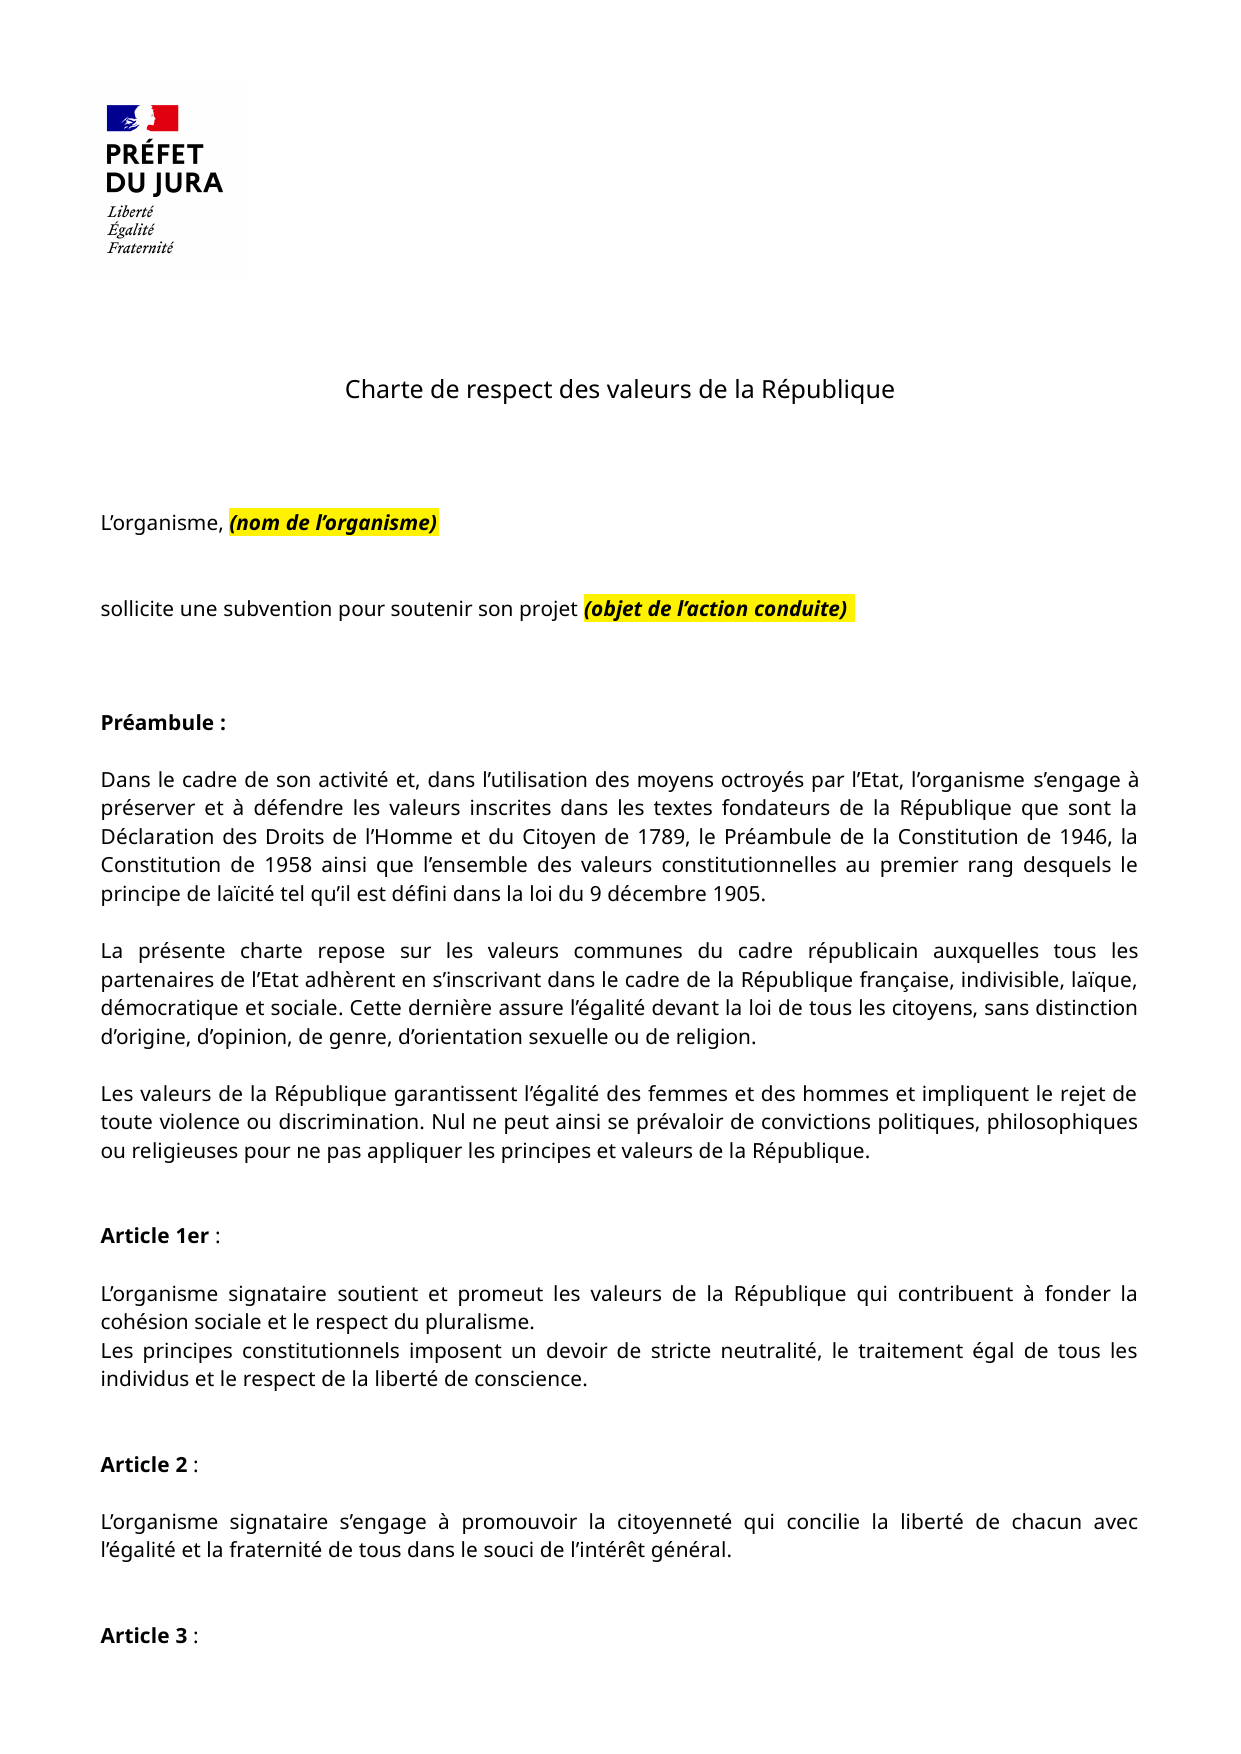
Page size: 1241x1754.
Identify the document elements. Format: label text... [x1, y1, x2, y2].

text Article 1er : [100, 1221, 1140, 1250]
picture [81, 80, 249, 279]
text sollicite une subvention pour soutenir son projet (objet de l’action conduite) [100, 593, 1140, 622]
text L’organisme signataire soutient et promeut les valeurs de la République qui contribuent à fonder la cohésion sociale et le respect du pluralisme. [100, 1278, 1140, 1336]
text Préambule : [100, 708, 1140, 736]
text Les valeurs de la République garantissent l’égalité des femmes et des hommes et impliquent le rejet de toute violence ou discrimination. Nul ne peut ainsi se prévaloir de convictions politiques, philosophiques ou religieuses pour ne pas appliquer les principes et valeurs de la République. [100, 1079, 1140, 1164]
text Dans le cadre de son activité et, dans l’utilisation des moyens octroyés par l’Etat, l’organisme s’engage à préserver et à défendre les valeurs inscrites dans les textes fondateurs de la République que sont la Déclaration des Droits de l’Homme et du Citoyen de 1789, le Préambule de la Constitution de 1946, la Constitution de 1958 ainsi que l’ensemble des valeurs constitutionnelles au premier rang desquels le principe de laïcité tel qu’il est défini dans la loi du 9 décembre 1905. [100, 765, 1140, 907]
text Les principes constitutionnels imposent un devoir de stricte neutralité, le traitement égal de tous les individus et le respect de la liberté de conscience. [100, 1336, 1140, 1393]
text L’organisme, (nom de l’organisme) [100, 508, 1140, 536]
text L’organisme signataire s’engage à promouvoir la citoyenneté qui concilie la liberté de chacun avec l’égalité et la fraternité de tous dans le souci de l’intérêt général. [100, 1507, 1140, 1564]
text Article 2 : [100, 1450, 1140, 1478]
text Article 3 : [100, 1621, 1140, 1649]
text La présente charte repose sur les valeurs communes du cadre républicain auxquelles tous les partenaires de l’Etat adhèrent en s’inscrivant dans le cadre de la République française, indivisible, laïque, démocratique et sociale. Cette dernière assure l’égalité devant la loi de tous les citoyens, sans distinction d’origine, d’opinion, de genre, d’orientation sexuelle ou de religion. [100, 936, 1140, 1050]
text Charte de respect des valeurs de la République [100, 372, 1140, 406]
